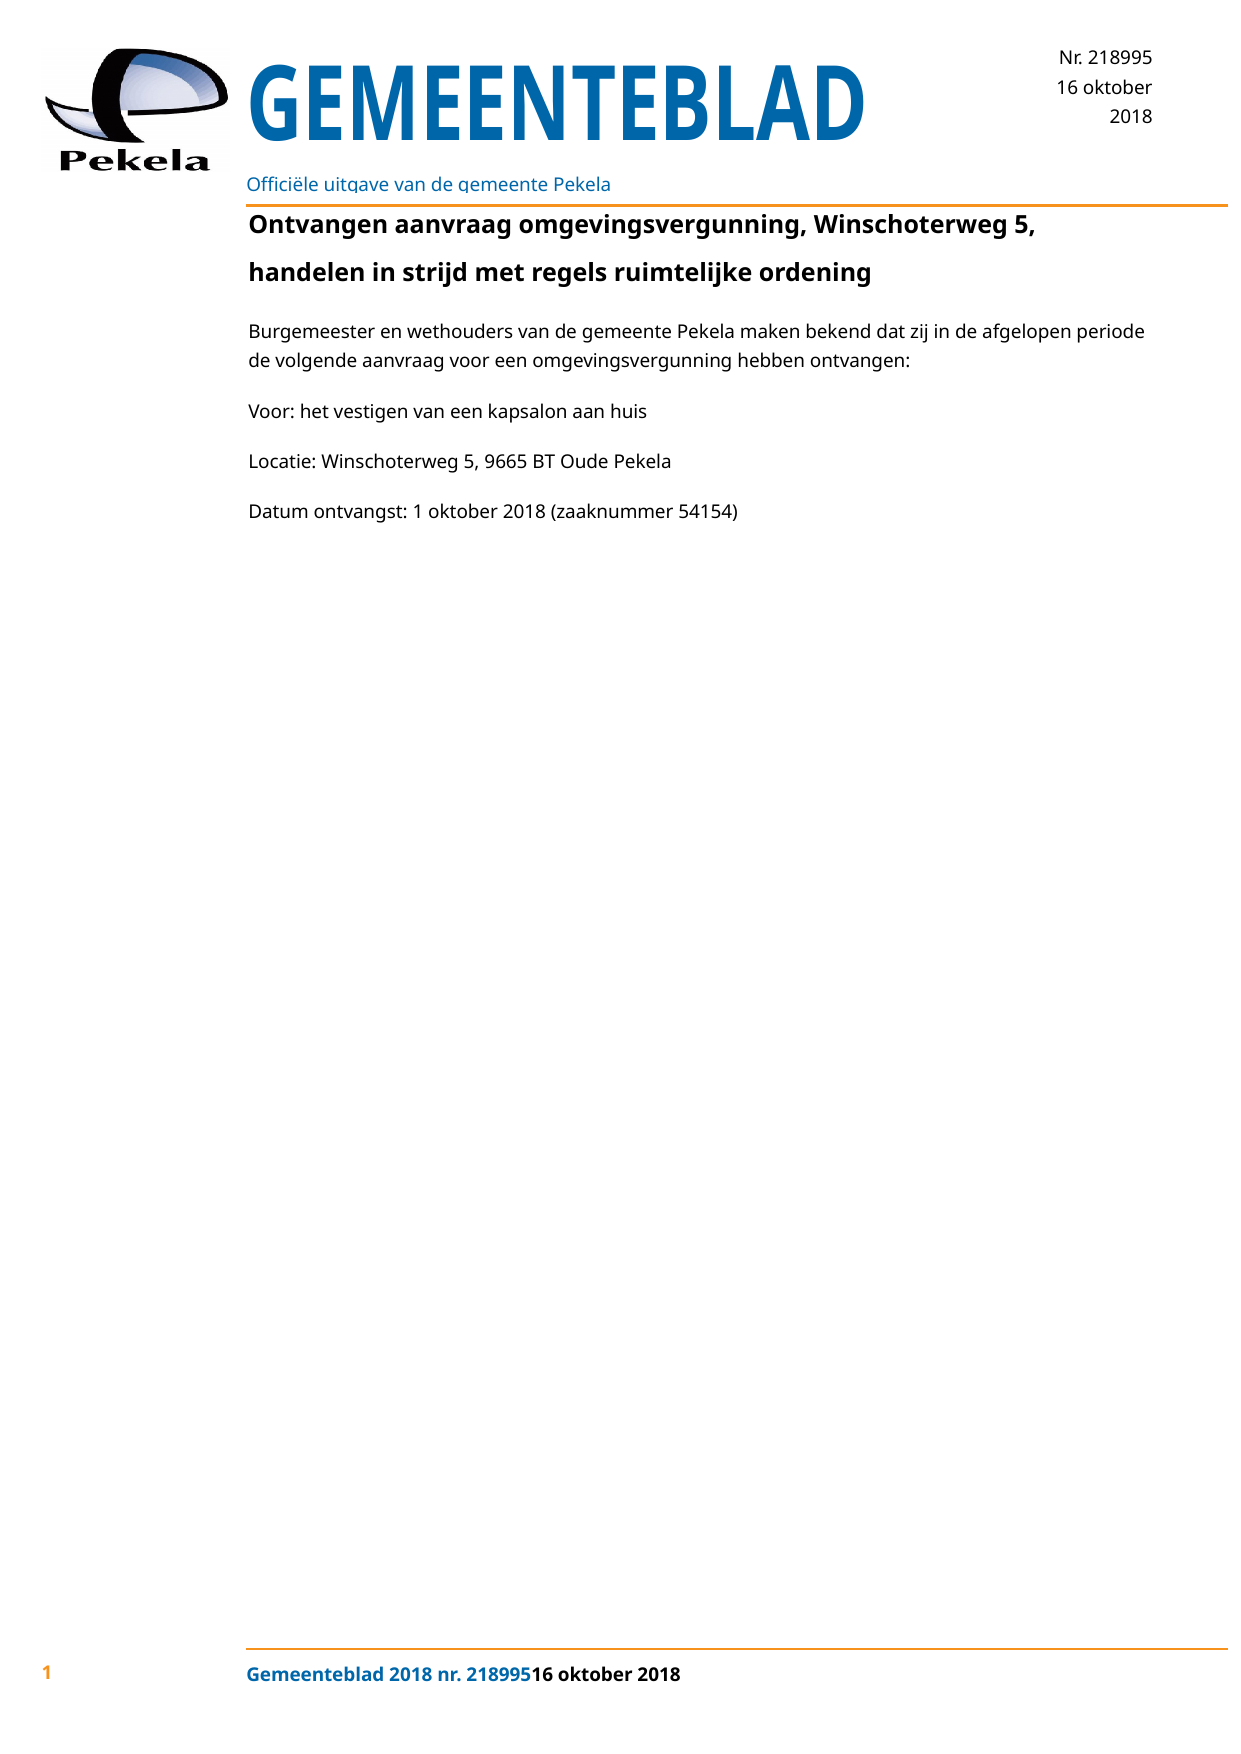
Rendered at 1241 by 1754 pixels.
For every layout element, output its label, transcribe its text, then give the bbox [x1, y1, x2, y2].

text Datum ontvangst: 1 oktober 2018 (zaaknummer 54154) [248, 499, 1152, 524]
text Locatie: Winschoterweg 5, 9665 BT Oude Pekela [248, 448, 1152, 474]
text Burgemeester en wethouders van de gemeente Pekela maken bekend dat zij in de afgelopen periode de volgende aanvraag voor een omgevingsvergunning hebben ontvangen: [248, 318, 1152, 373]
picture [41, 47, 231, 172]
text Voor: het vestigen van een kapsalon aan huis [248, 398, 1152, 424]
text Ontvangen aanvraag omgevingsvergunning, Winschoterweg 5, handelen in strijd met regels ruimtelijke ordening [248, 207, 1152, 288]
